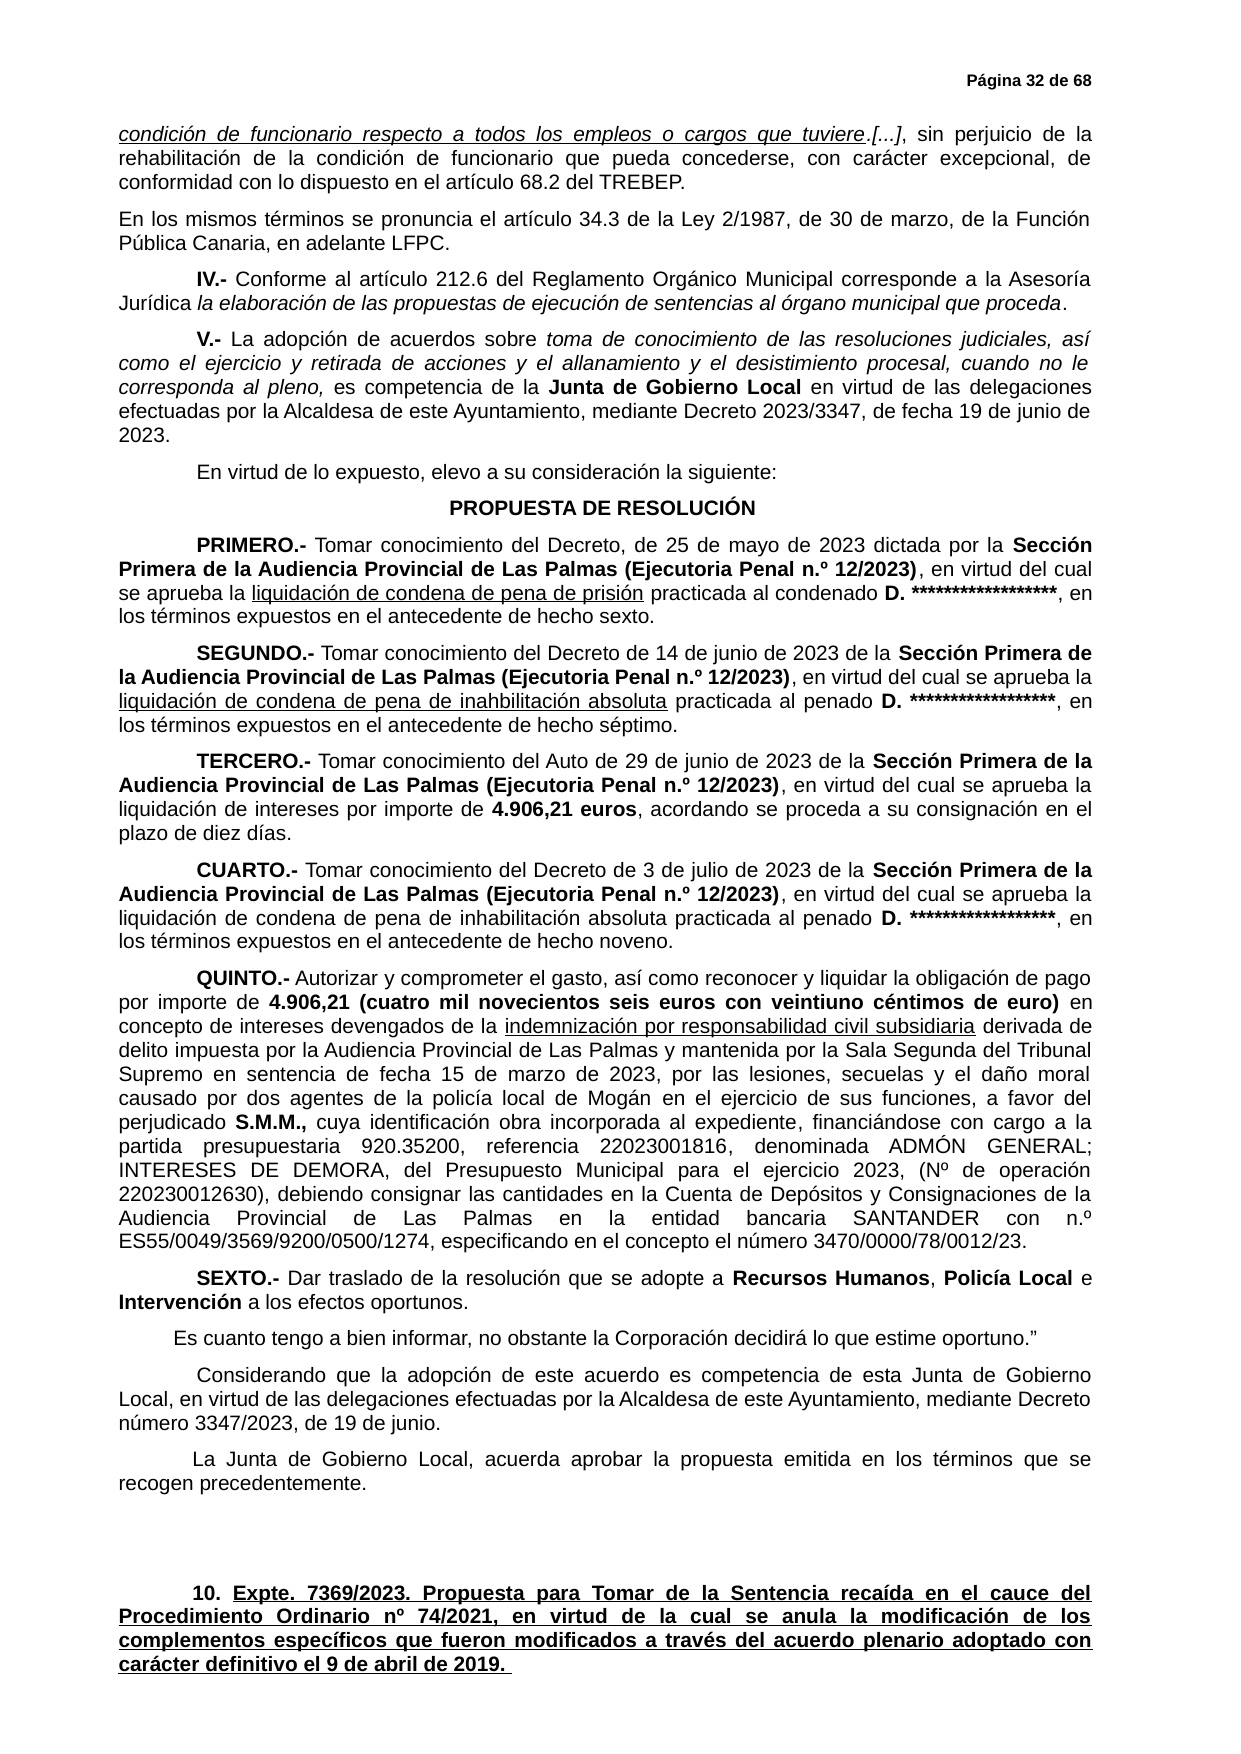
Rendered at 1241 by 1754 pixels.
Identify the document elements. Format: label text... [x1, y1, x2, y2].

text IV.- Conforme al artículo 212.6 del Reglamento Orgánico Municipal corresponde a la Asesoría Jurídica la elaboración de las propuestas de ejecución de sentencias al órgano municipal que proceda. [118, 267, 1092, 315]
text SEXTO.- Dar traslado de la resolución que se adopte a Recursos Humanos, Policía Local e Intervención a los efectos oportunos. [118, 1266, 1092, 1314]
text 10. Expte. 7369/2023. Propuesta para Tomar de la Sentencia recaída en el cauce del Procedimiento Ordinario nº 74/2021, en virtud de la cual se anula la modificación de los [118, 1580, 1092, 1625]
text Considerando que la adopción de este acuerdo es competencia de esta Junta de Gobierno Local, en virtud de las delegaciones efectuadas por la Alcaldesa de este Ayuntamiento, mediante Decreto número 3347/2023, de 19 de junio. [118, 1363, 1092, 1434]
text CUARTO.- Tomar conocimiento del Decreto de 3 de julio de 2023 de la Sección Primera de la Audiencia Provincial de Las Palmas (Ejecutoria Penal n.º 12/2023), en virtud del cual se aprueba la liquidación de condena de pena de inhabilitación absoluta practicada al penado D. ******************, en los términos expuestos en el antecedente de hecho noveno. [118, 857, 1092, 953]
text PROPUESTA DE RESOLUCIÓN [118, 496, 1092, 520]
text condición de funcionario respecto a todos los empleos o cargos que tuviere.[...], sin perjuicio de la rehabilitación de la condición de funcionario que pueda concederse, con carácter excepcional, de conformidad con lo dispuesto en el artículo 68.2 del TREBEP. [118, 122, 1092, 194]
text TERCERO.- Tomar conocimiento del Auto de 29 de junio de 2023 de la Sección Primera de la Audiencia Provincial de Las Palmas (Ejecutoria Penal n.º 12/2023), en virtud del cual se aprueba la liquidación de intereses por importe de 4.906,21 euros, acordando se proceda a su consignación en el plazo de diez días. [118, 749, 1092, 845]
text En los mismos términos se pronuncia el artículo 34.3 de la Ley 2/1987, de 30 de marzo, de la Función Pública Canaria, en adelante LFPC. [118, 206, 1092, 254]
text QUINTO.- Autorizar y comprometer el gasto, así como reconocer y liquidar la obligación de pago por importe de 4.906,21 (cuatro mil novecientos seis euros con veintiuno céntimos de euro) en concepto de intereses devengados de la indemnización por responsabilidad civil subsidiaria derivada de delito impuesta por la Audiencia Provincial de Las Palmas y mantenida por la Sala Segunda del Tribunal Supremo en sentencia de fecha 15 de marzo de 2023, por las lesiones, secuelas y el daño moral causado por dos agentes de la policía local de Mogán en el ejercicio de sus funciones, a favor del perjudicado S.M.M., cuya identificación obra incorporada al expediente, financiándose con cargo a la partida presupuestaria 920.35200, referencia 22023001816, denominada ADMÓN GENERAL; INTERESES DE DEMORA, del Presupuesto Municipal para el ejercicio 2023, (Nº de operación 220230012630), debiendo consignar las cantidades en la Cuenta de Depósitos y Consignaciones de la Audiencia Provincial de Las Palmas en la entidad bancaria SANTANDER con n.º ES55/0049/3569/9200/0500/1274, especificando en el concepto el número 3470/0000/78/0012/23. [118, 966, 1092, 1253]
text Es cuanto tengo a bien informar, no obstante la Corporación decidirá lo que estime oportuno.” [118, 1326, 1092, 1350]
text carácter definitivo el 9 de abril de 2019. [118, 1650, 1092, 1676]
text La Junta de Gobierno Local, acuerda aprobar la propuesta emitida en los términos que se recogen precedentemente. [118, 1447, 1092, 1495]
text SEGUNDO.- Tomar conocimiento del Decreto de 14 de junio de 2023 de la Sección Primera de la Audiencia Provincial de Las Palmas (Ejecutoria Penal n.º 12/2023), en virtud del cual se aprueba la liquidación de condena de pena de inahbilitación absoluta practicada al penado D. ******************, en los términos expuestos en el antecedente de hecho séptimo. [118, 641, 1092, 737]
text PRIMERO.- Tomar conocimiento del Decreto, de 25 de mayo de 2023 dictada por la Sección Primera de la Audiencia Provincial de Las Palmas (Ejecutoria Penal n.º 12/2023), en virtud del cual se aprueba la liquidación de condena de pena de prisión practicada al condenado D. ******************, en los términos expuestos en el antecedente de hecho sexto. [118, 532, 1092, 628]
text complementos específicos que fueron modificados a través del acuerdo plenario adoptado con [118, 1626, 1092, 1649]
text En virtud de lo expuesto, elevo a su consideración la siguiente: [118, 459, 1092, 483]
text V.- La adopción de acuerdos sobre toma de conocimiento de las resoluciones judiciales, así como el ejercicio y retirada de acciones y el allanamiento y el desistimiento procesal, cuando no le corresponda al pleno, es competencia de la Junta de Gobierno Local en virtud de las delegaciones efectuadas por la Alcaldesa de este Ayuntamiento, mediante Decreto 2023/3347, de fecha 19 de junio de 2023. [118, 327, 1092, 447]
